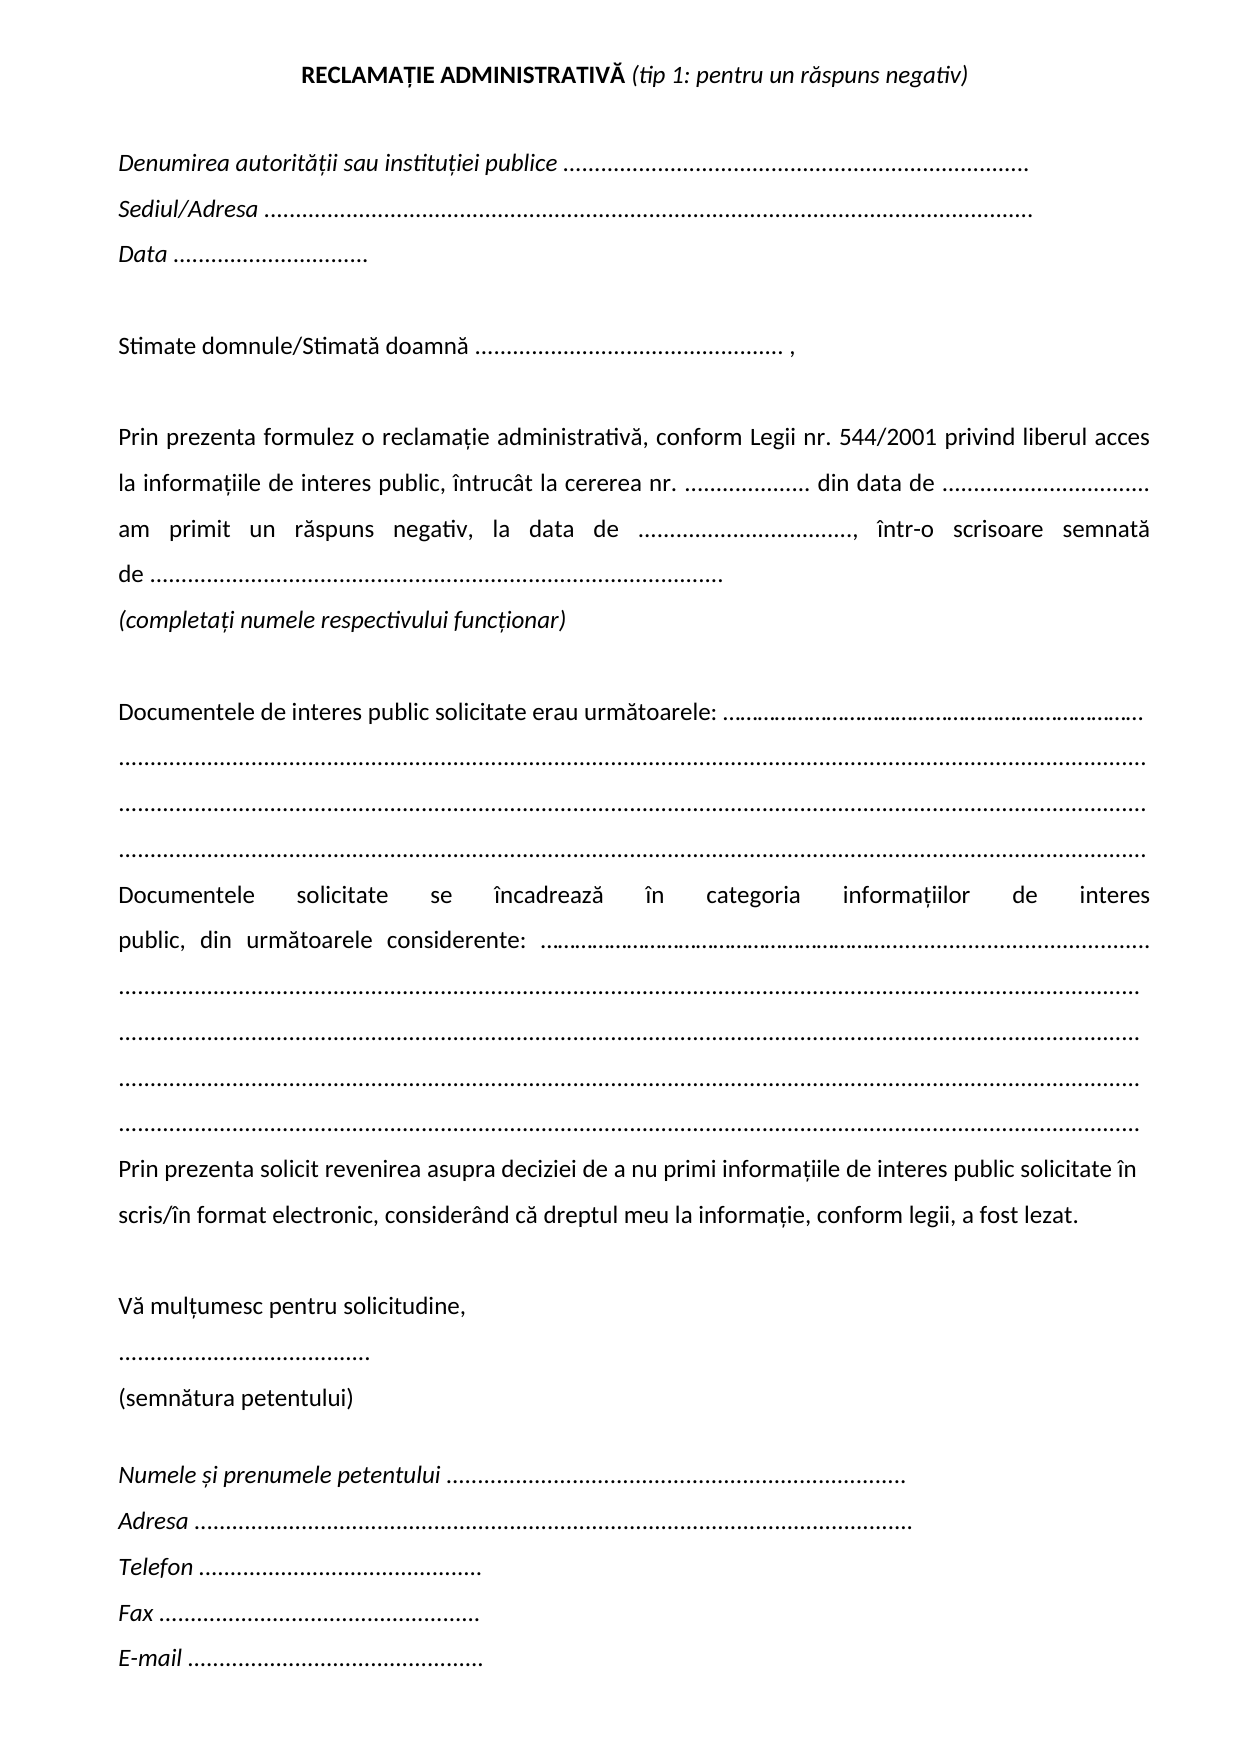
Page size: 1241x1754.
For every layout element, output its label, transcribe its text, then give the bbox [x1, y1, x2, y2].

text RECLAMAŢIE ADMINISTRATIVĂ (tip 1: pentru un răspuns negativ) [118, 59, 1152, 133]
text .................................................................................................................................................................. [118, 1062, 1152, 1092]
text Denumirea autorităţii sau instituţiei publice .......................................................................... [118, 147, 1152, 178]
text Sediul/Adresa .......................................................................................................................... [118, 193, 1152, 223]
text (completaţi numele respectivului funcţionar) Documentele de interes public solicitate erau următoarele: ……………………………………………….……………… [118, 604, 1152, 726]
text Adresa .................................................................................................................. [118, 1505, 1152, 1536]
text Documentele solicitate se încadrează în categoria informaţiilor de interes public, din următoarele considerente: …………………………………………………….......................................... .................................................................................................................................................................. .................................................................................................................................................................. [118, 879, 1152, 1046]
text Numele şi prenumele petentului ......................................................................... [118, 1459, 1152, 1490]
text Telefon ............................................. [118, 1551, 1152, 1581]
text .................................................................................................................................................................. Prin prezenta solicit revenirea asupra deciziei de a nu primi informaţiile de interes public solicitate în scris/în format electronic, considerând că dreptul meu la informaţie, conform legii, a fost lezat. Vă mulţumesc pentru solicitudine, ........................................ (semnătura petentului) [118, 1107, 1152, 1448]
text Fax ................................................... [118, 1597, 1152, 1627]
text Prin prezenta formulez o reclamaţie administrativă, conform Legii nr. 544/2001 privind liberul acces la informaţiile de interes public, întrucât la cererea nr. .................... din data de ................................. am primit un răspuns negativ, la data de .................................., într-o scrisoare semnată de ........................................................................................... [118, 376, 1152, 589]
text Data ............................... [118, 238, 1152, 269]
text Stimate domnule/Stimată doamnă ................................................. , [118, 330, 1152, 361]
text E-mail ............................................... [118, 1642, 1152, 1673]
text ...................................................................................................................................................................................................................................................................................................................................... ................................................................................................................................................................... [118, 742, 1152, 863]
